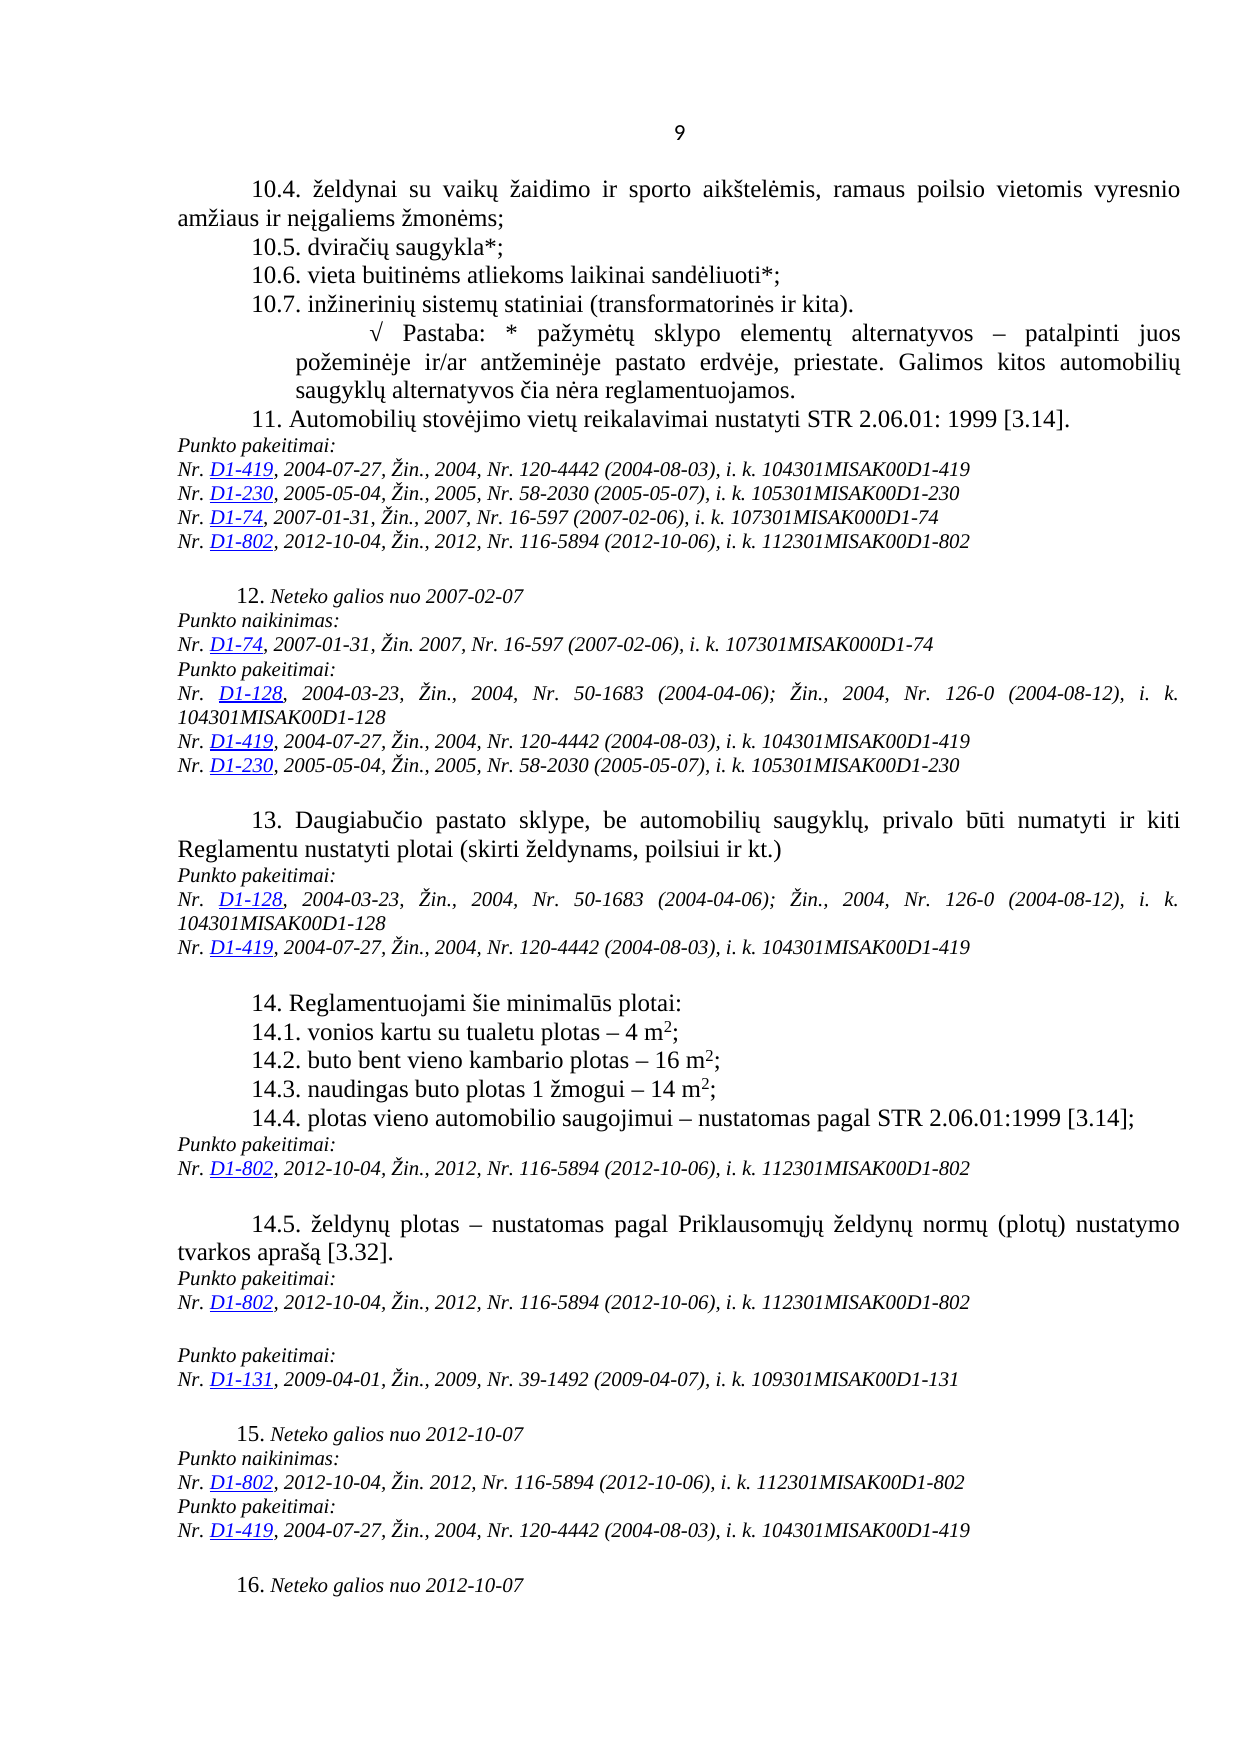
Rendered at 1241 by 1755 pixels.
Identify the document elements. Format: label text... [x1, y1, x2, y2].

text 16. Neteko galios nuo 2012-10-07 [177, 1571, 1181, 1598]
text Punkto pakeitimai: [177, 1343, 1181, 1367]
text 14.1. vonios kartu su tualetu plotas – 4 m2; [177, 1017, 1181, 1046]
text 13. Daugiabučio pastato sklype, be automobilių saugyklų, privalo būti numatyti ir kiti Reglamentu nustatyti plotai (skirti želdynams, poilsiui ir kt.) [177, 806, 1181, 863]
text Nr. D1-131, 2009-04-01, Žin., 2009, Nr. 39-1492 (2009-04-07), i. k. 109301MISAK00D1-131 [177, 1367, 1181, 1391]
text Nr. D1-128, 2004-03-23, Žin., 2004, Nr. 50-1683 (2004-04-06); Žin., 2004, Nr. 126-0 (2004-08-12), i. k. 104301MISAK00D1-128 [177, 681, 1181, 729]
text Nr. D1-802, 2012-10-04, Žin., 2012, Nr. 116-5894 (2012-10-06), i. k. 112301MISAK00D1-802 [177, 1290, 1181, 1314]
text Nr. D1-230, 2005-05-04, Žin., 2005, Nr. 58-2030 (2005-05-07), i. k. 105301MISAK00D1-230 [177, 481, 1181, 505]
text 12. Neteko galios nuo 2007-02-07 [177, 582, 1181, 608]
text 14.5. želdynų plotas – nustatomas pagal Priklausomųjų želdynų normų (plotų) nustatymo tvarkos aprašą [3.32]. [177, 1209, 1181, 1266]
text Nr. D1-802, 2012-10-04, Žin. 2012, Nr. 116-5894 (2012-10-06), i. k. 112301MISAK00D1-802 [177, 1470, 1181, 1494]
text Punkto naikinimas: [177, 608, 1181, 632]
text Nr. D1-419, 2004-07-27, Žin., 2004, Nr. 120-4442 (2004-08-03), i. k. 104301MISAK00D1-419 [177, 935, 1181, 959]
text Punkto pakeitimai: [177, 863, 1181, 887]
text Punkto naikinimas: [177, 1446, 1181, 1470]
text 15. Neteko galios nuo 2012-10-07 [177, 1420, 1181, 1446]
text Punkto pakeitimai: [177, 1266, 1181, 1290]
text Nr. D1-128, 2004-03-23, Žin., 2004, Nr. 50-1683 (2004-04-06); Žin., 2004, Nr. 126-0 (2004-08-12), i. k. 104301MISAK00D1-128 [177, 887, 1181, 935]
text 10.4. želdynai su vaikų žaidimo ir sporto aikštelėmis, ramaus poilsio vietomis vyresnio amžiaus ir neįgaliems žmonėms; [177, 174, 1181, 232]
text 14.2. buto bent vieno kambario plotas – 16 m2; [177, 1046, 1181, 1074]
text 10.6. vieta buitinėms atliekoms laikinai sandėliuoti*; [177, 260, 1181, 289]
text 14.4. plotas vieno automobilio saugojimui – nustatomas pagal STR 2.06.01:1999 [3.14]; [177, 1103, 1181, 1132]
text Punkto pakeitimai: [177, 1494, 1181, 1518]
text Nr. D1-802, 2012-10-04, Žin., 2012, Nr. 116-5894 (2012-10-06), i. k. 112301MISAK00D1-802 [177, 1156, 1181, 1180]
text Nr. D1-419, 2004-07-27, Žin., 2004, Nr. 120-4442 (2004-08-03), i. k. 104301MISAK00D1-419 [177, 457, 1181, 481]
text 11. Automobilių stovėjimo vietų reikalavimai nustatyti STR 2.06.01: 1999 [3.14]. [177, 404, 1181, 433]
text Punkto pakeitimai: [177, 433, 1181, 457]
text Nr. D1-419, 2004-07-27, Žin., 2004, Nr. 120-4442 (2004-08-03), i. k. 104301MISAK00D1-419 [177, 729, 1181, 753]
text Punkto pakeitimai: [177, 656, 1181, 681]
text Nr. D1-230, 2005-05-04, Žin., 2005, Nr. 58-2030 (2005-05-07), i. k. 105301MISAK00D1-230 [177, 753, 1181, 777]
text 10.7. inžinerinių sistemų statiniai (transformatorinės ir kita). [177, 289, 1181, 318]
text 14. Reglamentuojami šie minimalūs plotai: [177, 988, 1181, 1017]
text Nr. D1-802, 2012-10-04, Žin., 2012, Nr. 116-5894 (2012-10-06), i. k. 112301MISAK00D1-802 [177, 529, 1181, 553]
text √ Pastaba: * pažymėtų sklypo elementų alternatyvos – patalpinti juos požeminėje ir/ar antžeminėje pastato erdvėje, priestate. Galimos kitos automobilių saugyklų alternatyvos čia nėra reglamentuojamos. [295, 318, 1181, 404]
text Nr. D1-74, 2007-01-31, Žin., 2007, Nr. 16-597 (2007-02-06), i. k. 107301MISAK000D1-74 [177, 505, 1181, 529]
text Punkto pakeitimai: [177, 1132, 1181, 1156]
text 14.3. naudingas buto plotas 1 žmogui – 14 m2; [177, 1074, 1181, 1103]
text 10.5. dviračių saugykla*; [177, 232, 1181, 260]
text Nr. D1-419, 2004-07-27, Žin., 2004, Nr. 120-4442 (2004-08-03), i. k. 104301MISAK00D1-419 [177, 1518, 1181, 1542]
text Nr. D1-74, 2007-01-31, Žin. 2007, Nr. 16-597 (2007-02-06), i. k. 107301MISAK000D1-74 [177, 632, 1181, 656]
